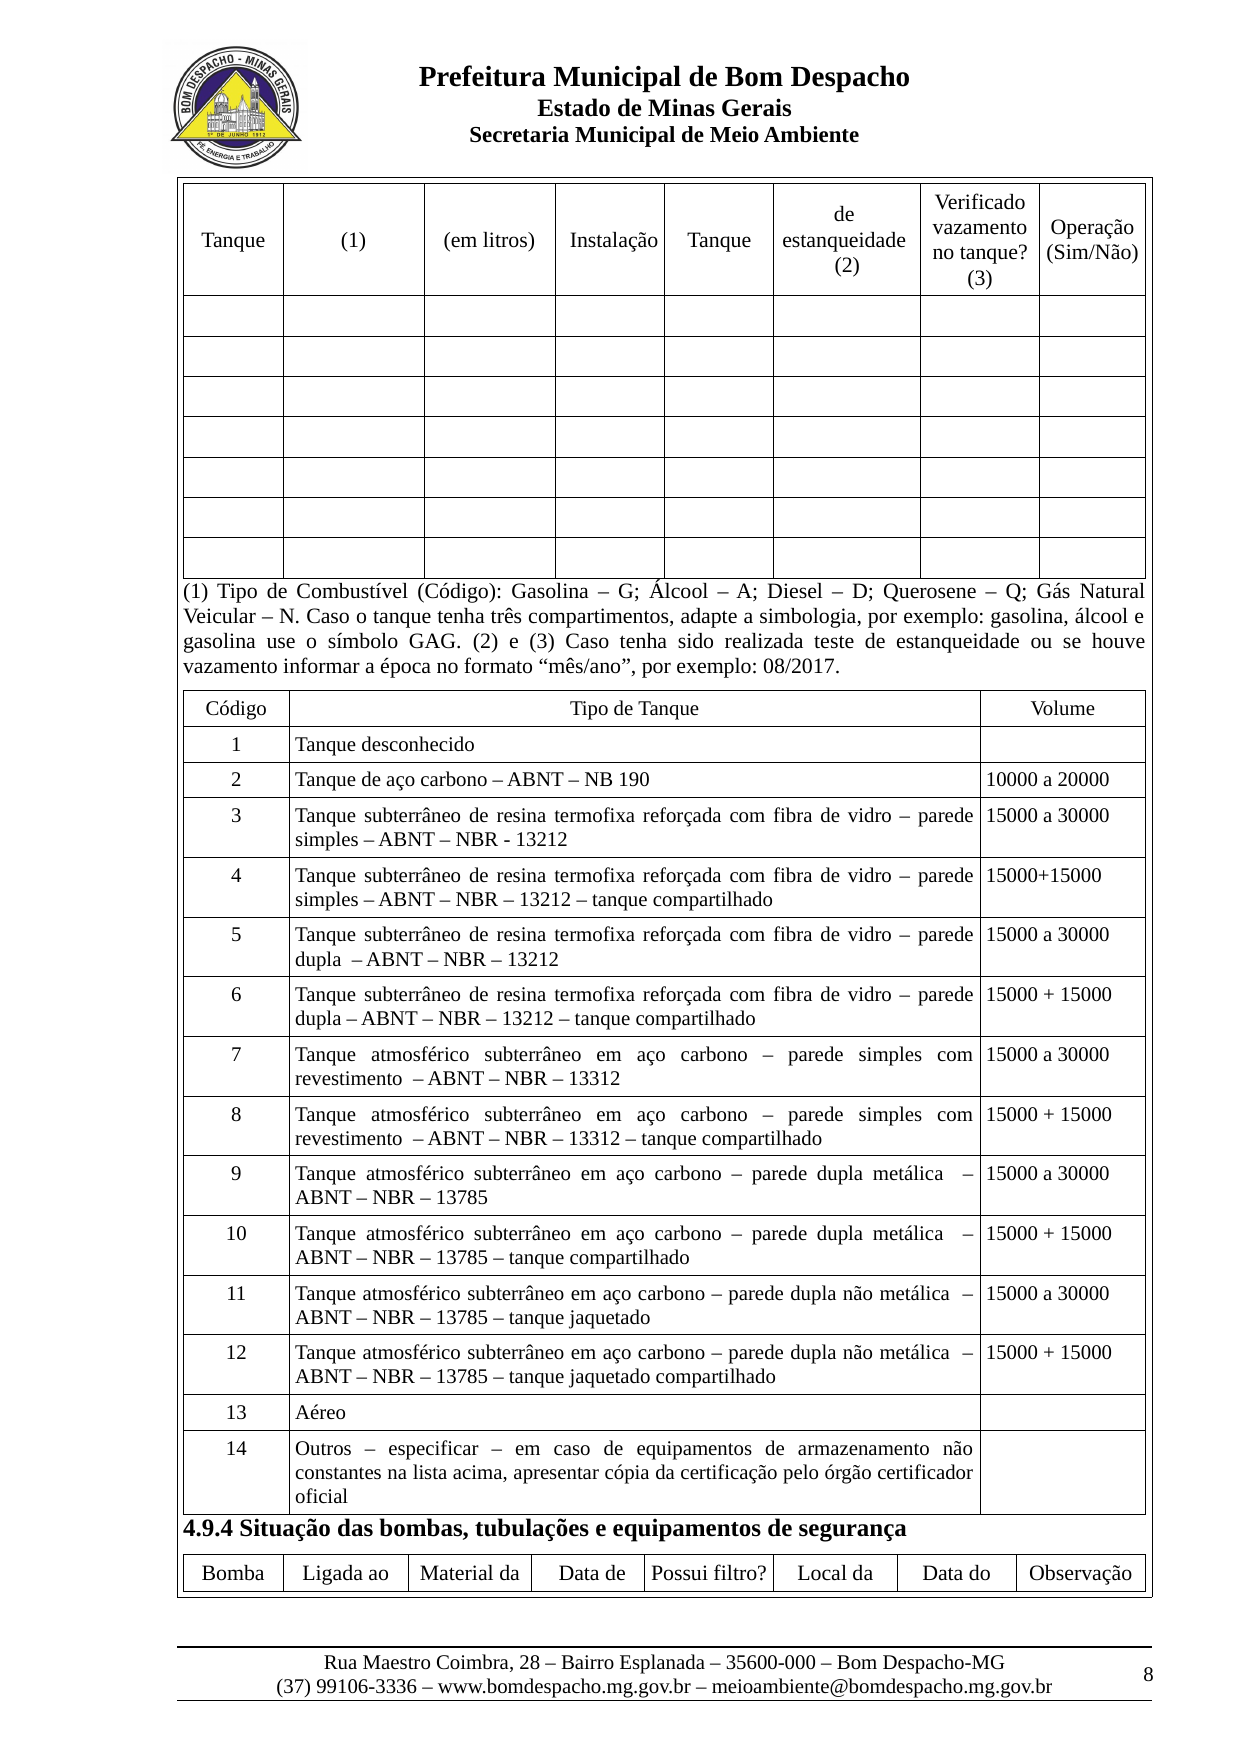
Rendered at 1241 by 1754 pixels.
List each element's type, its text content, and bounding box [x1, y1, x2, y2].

table_cell Tanque atmosférico subterrâneo em aço carbono – parede simples com revestimento – ABNT – NBR – 13312 – tanque compartilhado [290, 1097, 980, 1155]
table_cell Tanque subterrâneo de resina termofixa reforçada com fibra de vidro – parede simples – ABNT – NBR - 13212 [290, 798, 980, 857]
table_cell [184, 458, 283, 497]
table_cell [284, 296, 424, 336]
table_cell [774, 296, 920, 336]
table_cell Aéreo [290, 1395, 980, 1430]
table_cell [184, 337, 283, 376]
table_cell Tanque subterrâneo de resina termofixa reforçada com fibra de vidro – parede simples – ABNT – NBR – 13212 – tanque compartilhado [290, 858, 980, 917]
table_header Instalação [556, 184, 664, 295]
table_cell [1040, 377, 1145, 416]
table_cell [665, 498, 773, 537]
table_cell [284, 377, 424, 416]
table_cell [184, 498, 283, 537]
table_header Operação (Sim/Não) [1040, 184, 1145, 295]
table_cell [556, 377, 664, 416]
table_cell [425, 538, 555, 578]
table_cell [425, 377, 555, 416]
table_cell (1) Tipo de Combustível (Código): Gasolina – G; Álcool – A; Diesel – D; Querosene – Q; Gás Natural Veicular – N. Caso o tanque tenha três compartimentos, adapte a simbologia, por exemplo: gasolina, álcool e gasolina use o símbolo GAG. (2) e (3) Caso tenha sido realizada teste de estanqueidade ou se houve vazamento informar a época no formato “mês/ano”, por exemplo: 08/2017. 4.9.4 Situação das bombas, tubulações e equipamentos de segurança [178, 178, 1152, 1597]
table_cell Tanque subterrâneo de resina termofixa reforçada com fibra de vidro – parede dupla – ABNT – NBR – 13212 [290, 918, 980, 976]
table_cell [774, 417, 920, 457]
table_cell 15000 a 30000 [981, 1276, 1145, 1334]
table_cell [921, 377, 1039, 416]
table_header Tanque [184, 184, 283, 295]
table_cell Tanque atmosférico subterrâneo em aço carbono – parede dupla não metálica – ABNT – NBR – 13785 – tanque jaquetado compartilhado [290, 1335, 980, 1394]
table_cell 11 [184, 1276, 289, 1334]
table_cell [556, 337, 664, 376]
table_cell [1040, 538, 1145, 578]
table_cell [284, 458, 424, 497]
table_cell [774, 538, 920, 578]
table_cell [981, 727, 1145, 762]
table_header (1) [284, 184, 424, 295]
table_header Verificado vazamento no tanque? (3) [921, 184, 1039, 295]
table_cell 15000 a 30000 [981, 798, 1145, 857]
table_cell Tanque atmosférico subterrâneo em aço carbono – parede simples com revestimento – ABNT – NBR – 13312 [290, 1037, 980, 1096]
table_cell [921, 498, 1039, 537]
table_cell 1 [184, 727, 289, 762]
table_cell [425, 296, 555, 336]
table_cell 15000 + 15000 [981, 1335, 1145, 1394]
table_cell [981, 1431, 1145, 1513]
table_cell [921, 417, 1039, 457]
table_cell 3 [184, 798, 289, 857]
table_cell [665, 538, 773, 578]
table_header Material da [409, 1555, 531, 1591]
table_header (em litros) [425, 184, 555, 295]
table_cell [1040, 337, 1145, 376]
table_cell [921, 538, 1039, 578]
table_cell [1040, 498, 1145, 537]
table_cell [184, 296, 283, 336]
table_cell 15000 a 30000 [981, 918, 1145, 976]
table_cell [425, 498, 555, 537]
table_cell 15000+15000 [981, 858, 1145, 917]
table_cell [921, 337, 1039, 376]
table_cell [184, 377, 283, 416]
table_cell [665, 337, 773, 376]
table_cell 15000 + 15000 [981, 1097, 1145, 1155]
table_cell 8 [184, 1097, 289, 1155]
table_cell 7 [184, 1037, 289, 1096]
table_cell 5 [184, 918, 289, 976]
picture [162, 39, 308, 174]
table_cell [284, 538, 424, 578]
table_cell [556, 498, 664, 537]
table_cell [665, 458, 773, 497]
table_cell Tanque atmosférico subterrâneo em aço carbono – parede dupla metálica – ABNT – NBR – 13785 – tanque compartilhado [290, 1216, 980, 1275]
table_cell 9 [184, 1156, 289, 1215]
table_cell Tanque de aço carbono – ABNT – NB 190 [290, 763, 980, 797]
table_header de estanqueidade (2) [774, 184, 920, 295]
table_cell 15000 + 15000 [981, 977, 1145, 1036]
table_cell [665, 377, 773, 416]
table_cell [1040, 417, 1145, 457]
table_cell [774, 498, 920, 537]
table_cell [921, 296, 1039, 336]
table_cell [184, 417, 283, 457]
table_cell [284, 417, 424, 457]
table_cell 10 [184, 1216, 289, 1275]
table_cell 15000 + 15000 [981, 1216, 1145, 1275]
table_cell [921, 458, 1039, 497]
table_header Local da [774, 1555, 897, 1591]
table_cell [284, 498, 424, 537]
table_cell 4 [184, 858, 289, 917]
table_header Volume [981, 691, 1145, 726]
table_header Observação [1017, 1555, 1145, 1591]
table_cell 10000 a 20000 [981, 763, 1145, 797]
table_cell Tanque subterrâneo de resina termofixa reforçada com fibra de vidro – parede dupla – ABNT – NBR – 13212 – tanque compartilhado [290, 977, 980, 1036]
table_cell [774, 377, 920, 416]
table_cell Tanque atmosférico subterrâneo em aço carbono – parede dupla metálica – ABNT – NBR – 13785 [290, 1156, 980, 1215]
table_cell [774, 458, 920, 497]
table_cell [1040, 296, 1145, 336]
table_header Tanque [665, 184, 773, 295]
table_cell 12 [184, 1335, 289, 1394]
table_header Ligada ao [284, 1555, 408, 1591]
table_cell [425, 417, 555, 457]
table_cell 6 [184, 977, 289, 1036]
table_cell [556, 458, 664, 497]
table_cell 15000 a 30000 [981, 1156, 1145, 1215]
table_cell Outros – especificar – em caso de equipamentos de armazenamento não constantes na lista acima, apresentar cópia da certificação pelo órgão certificador oficial [290, 1431, 980, 1513]
table_cell [184, 538, 283, 578]
table_cell [556, 296, 664, 336]
table_header Tipo de Tanque [290, 691, 980, 726]
table_cell [665, 296, 773, 336]
table_cell [556, 538, 664, 578]
table_cell Tanque atmosférico subterrâneo em aço carbono – parede dupla não metálica – ABNT – NBR – 13785 – tanque jaquetado [290, 1276, 980, 1334]
table_header Possui filtro? [645, 1555, 773, 1591]
table_cell [981, 1395, 1145, 1430]
table_header Data de [532, 1555, 644, 1591]
table_cell [665, 417, 773, 457]
table_cell 13 [184, 1395, 289, 1430]
table_cell 2 [184, 763, 289, 797]
table_cell [425, 337, 555, 376]
table_cell 14 [184, 1431, 289, 1513]
table_cell [556, 417, 664, 457]
table_cell [774, 337, 920, 376]
table_cell [284, 337, 424, 376]
table_header Bomba [184, 1555, 283, 1591]
table_cell Tanque desconhecido [290, 727, 980, 762]
table_header Data do [898, 1555, 1016, 1591]
table_header Código [184, 691, 289, 726]
table_cell [1040, 458, 1145, 497]
table_cell 15000 a 30000 [981, 1037, 1145, 1096]
table_cell [425, 458, 555, 497]
